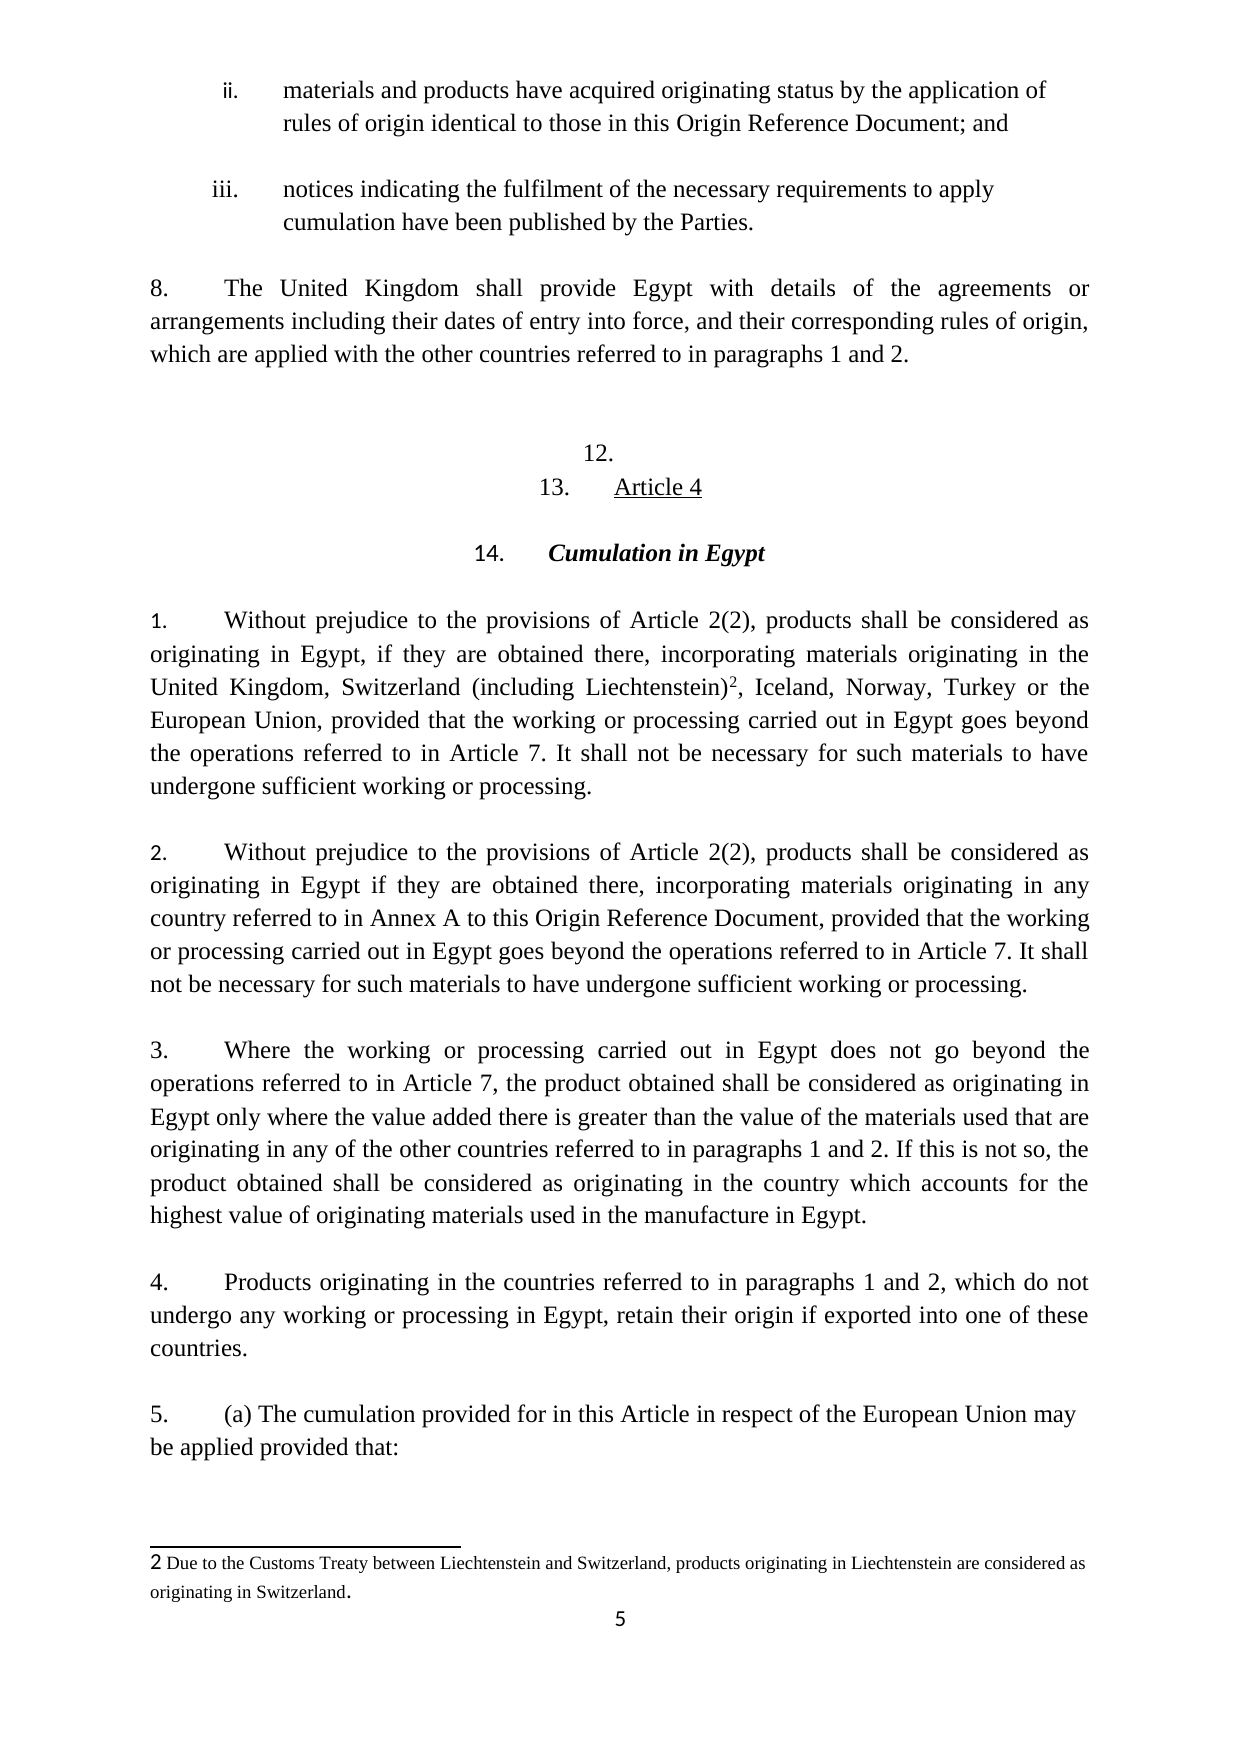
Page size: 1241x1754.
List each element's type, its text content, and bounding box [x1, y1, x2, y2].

list Due to the Customs Treaty between Liechtenstein and Switzerland, products originating in Liechtenstein are considered as originating in Switzerland. [150, 1547, 1090, 1604]
text 8. The United Kingdom shall provide Egypt with details of the agreements or arrangements including their dates of entry into force, and their corresponding rules of origin, which are applied with the other countries referred to in paragraphs 1 and 2. [150, 273, 1090, 368]
list Without prejudice to the provisions of Article 2(2), products shall be considered as originating in Egypt, if they are obtained there, incorporating materials originating in the United Kingdom, Switzerland (including Liechtenstein), Iceland, Norway, Turkey or the European Union, provided that the working or processing carried out in Egypt goes beyond the operations referred to in Article 7. It shall not be necessary for such materials to have undergone sufficient working or processing. [150, 606, 1090, 800]
list Without prejudice to the provisions of Article 2(2), products shall be considered as originating in Egypt if they are obtained there, incorporating materials originating in any country referred to in Annex A to this Origin Reference Document, provided that the working or processing carried out in Egypt goes beyond the operations referred to in Article 7. It shall not be necessary for such materials to have undergone sufficient working or processing. [150, 837, 1090, 998]
list materials and products have acquired originating status by the application of rules of origin identical to those in this Origin Reference Document; and [239, 75, 1090, 137]
text 5. (a) The cumulation provided for in this Article in respect of the European Union may be applied provided that: [150, 1399, 1090, 1461]
list Where the working or processing carried out in Egypt does not go beyond the operations referred to in Article 7, the product obtained shall be considered as originating in Egypt only where the value added there is greater than the value of the materials used that are originating in any of the other countries referred to in paragraphs 1 and 2. If this is not so, the product obtained shall be considered as originating in the country which accounts for the highest value of originating materials used in the manufacture in Egypt. [150, 1036, 1090, 1229]
subtitle Cumulation in Egypt [150, 538, 1090, 568]
subtitle Article 4 [150, 472, 1090, 500]
list Products originating in the countries referred to in paragraphs 1 and 2, which do not undergo any working or processing in Egypt, retain their origin if exported into one of these countries. [150, 1267, 1090, 1361]
list notices indicating the fulfilment of the necessary requirements to apply cumulation have been published by the Parties. [239, 174, 1090, 236]
